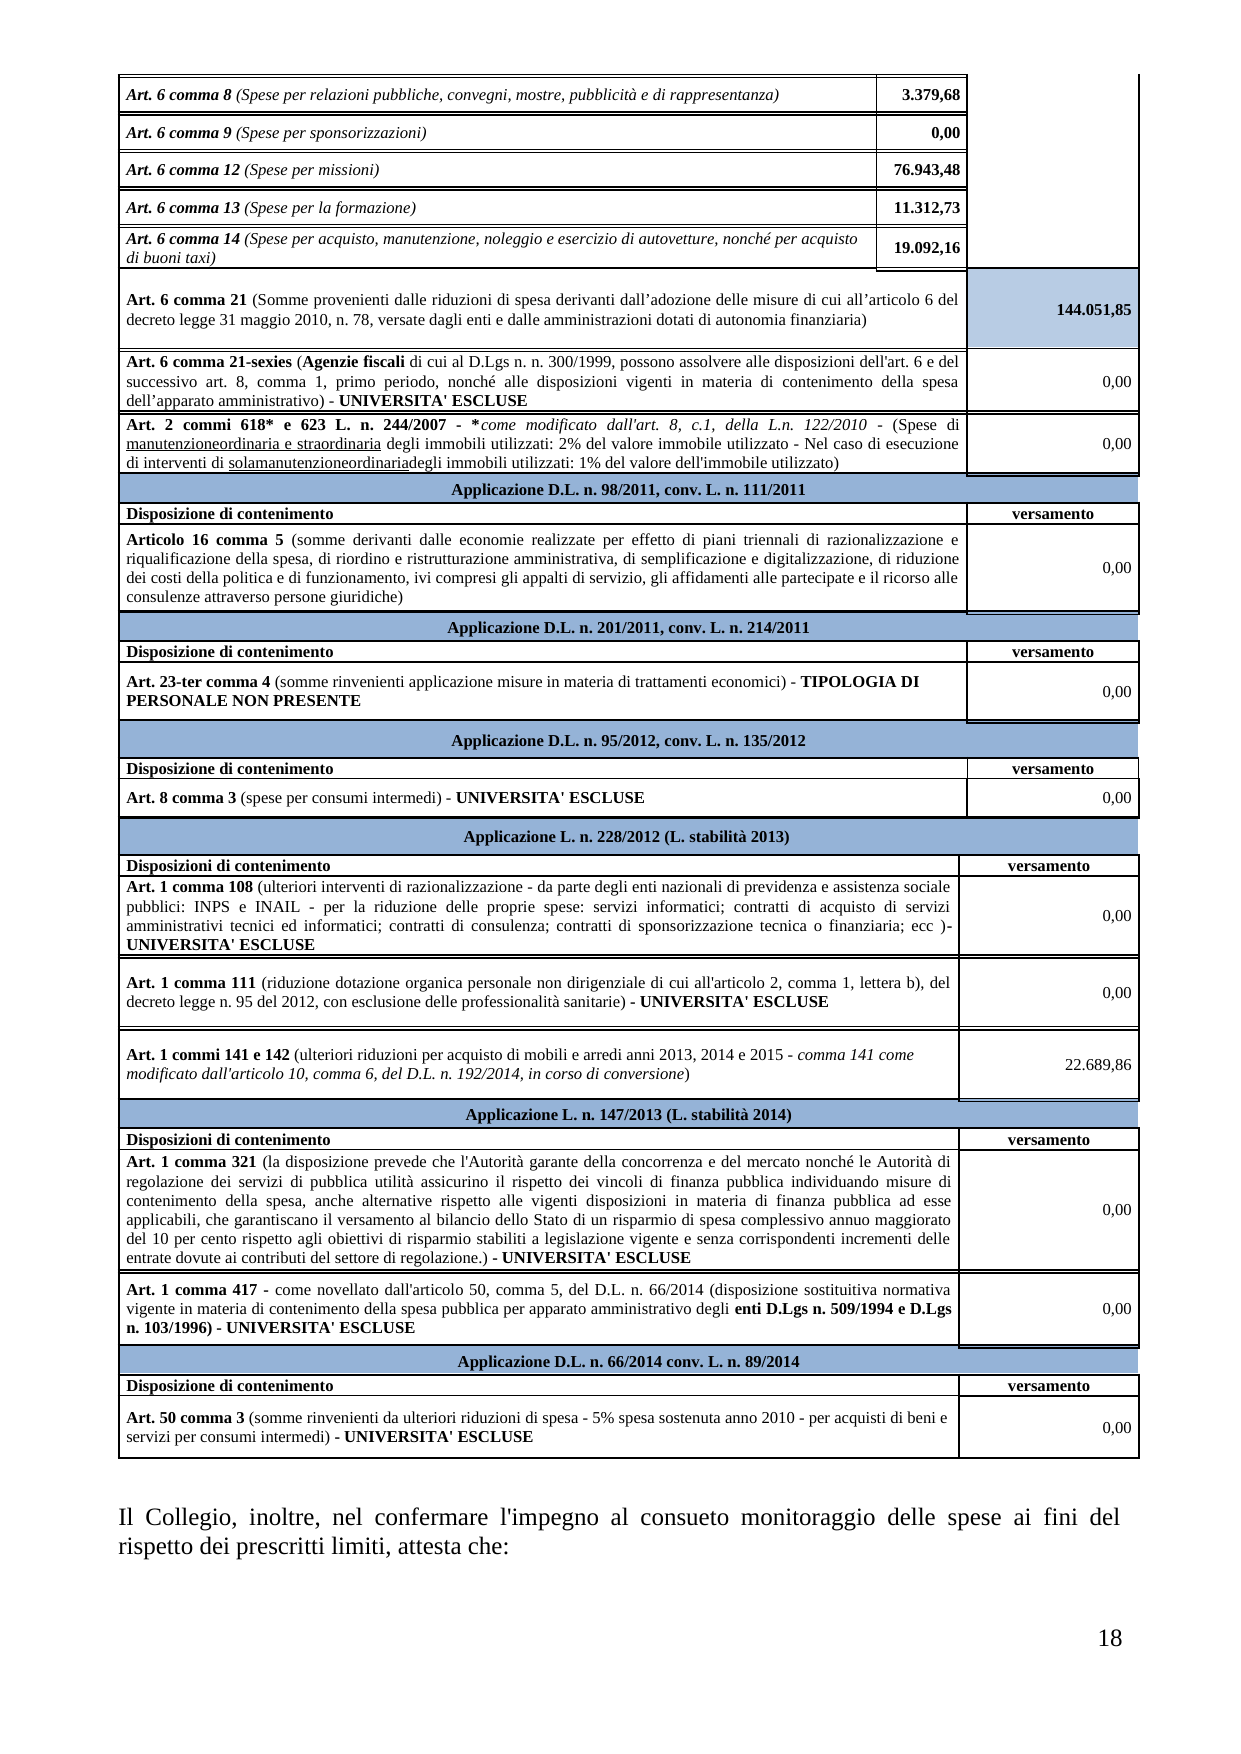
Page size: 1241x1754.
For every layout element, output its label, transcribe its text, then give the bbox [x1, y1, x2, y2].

table_cell Art. 6 comma 9 (Spese per sponsorizzazioni) [120, 116, 876, 149]
table_cell 0,00 [960, 1397, 1138, 1457]
table_cell [968, 186, 1138, 224]
table_cell 0,00 [960, 1274, 1138, 1344]
table_cell Disposizione di contenimento [120, 1376, 958, 1395]
table_cell 0,00 [960, 1151, 1138, 1269]
table_cell versamento [968, 759, 1138, 778]
table_cell Art. 1 comma 321 (la disposizione prevede che l'Autorità garante della concorrenza e del mercato nonché le Autorità di regolazione dei servizi di pubblica utilità assicurino il rispetto dei vincoli di finanza pubblica individuando misure di contenimento della spesa, anche alternative rispetto alle vigenti disposizioni in materia di finanza pubblica ad esse applicabili, che garantiscano il versamento al bilancio dello Stato di un risparmio di spesa complessivo annuo maggiorato del 10 per cento rispetto agli obiettivi di risparmio stabiliti a legislazione vigente e senza corrispondenti incrementi delle entrate dovute ai contributi del settore di regolazione.) - UNIVERSITA' ESCLUSE [120, 1150, 958, 1269]
table_cell 0,00 [968, 525, 1138, 610]
table_cell Art. 1 commi 141 e 142 (ulteriori riduzioni per acquisto di mobili e arredi anni 2013, 2014 e 2015 - comma 141 come modificato dall'articolo 10, comma 6, del D.L. n. 192/2014, in corso di conversione) [120, 1031, 958, 1098]
text Il Collegio, inoltre, nel confermare l'impegno al consueto monitoraggio delle spese ai fini del rispetto dei prescritti limiti, attesta che: [118, 1502, 1122, 1560]
table_cell 0,00 [877, 116, 966, 149]
table_cell Art. 1 comma 108 (ulteriori interventi di razionalizzazione - da parte degli enti nazionali di previdenza e assistenza sociale pubblici: INPS e INAIL - per la riduzione delle proprie spese: servizi informatici; contratti di acquisto di servizi amministrativi tecnici ed informatici; contratti di consulenza; contratti di sponsorizzazione tecnica o finanziaria; ecc )- UNIVERSITA' ESCLUSE [120, 877, 958, 954]
table_cell Art. 6 comma 21-sexies (Agenzie fiscali di cui al D.Lgs n. n. 300/1999, possono assolvere alle disposizioni dell'art. 6 e del successivo art. 8, comma 1, primo periodo, nonché alle disposizioni vigenti in materia di contenimento della spesa dell’apparato amministrativo) - UNIVERSITA' ESCLUSE [120, 352, 966, 410]
table_cell 0,00 [968, 779, 1138, 816]
table_cell 0,00 [968, 415, 1138, 472]
table_cell 76.943,48 [877, 153, 966, 186]
table_cell Art. 8 comma 3 (spese per consumi intermedi) - UNIVERSITA' ESCLUSE [120, 779, 966, 816]
table_cell [968, 149, 1138, 186]
table_cell Applicazione D.L. n. 98/2011, conv. L. n. 111/2011 [120, 474, 1138, 502]
table_cell Articolo 16 comma 5 (somme derivanti dalle economie realizzate per effetto di piani triennali di razionalizzazione e riqualificazione della spesa, di riordino e ristrutturazione amministrativa, di semplificazione e digitalizzazione, di riduzione dei costi della politica e di funzionamento, ivi compresi gli appalti di servizio, gli affidamenti alle partecipate e il ricorso alle consulenze attraverso persone giuridiche) [120, 525, 966, 610]
table_cell [968, 224, 1138, 267]
table_cell 144.051,85 [968, 269, 1138, 347]
table_cell Art. 1 comma 111 (riduzione dotazione organica personale non dirigenziale di cui all'articolo 2, comma 1, lettera b), del decreto legge n. 95 del 2012, con esclusione delle professionalità sanitarie) - UNIVERSITA' ESCLUSE [120, 959, 958, 1026]
table_cell Art. 6 comma 8 (Spese per relazioni pubbliche, convegni, mostre, pubblicità e di rappresentanza) [120, 78, 876, 111]
table_cell Disposizione di contenimento [120, 759, 967, 778]
table_cell [968, 74, 1138, 111]
table_cell Art. 6 comma 21 (Somme provenienti dalle riduzioni di spesa derivanti dall’adozione delle misure di cui all’articolo 6 del decreto legge 31 maggio 2010, n. 78, versate dagli enti e dalle amministrazioni dotati di autonomia finanziaria) [120, 269, 966, 347]
table_cell versamento [960, 1376, 1138, 1395]
table_cell 0,00 [960, 959, 1138, 1026]
table_cell Disposizione di contenimento [120, 504, 966, 523]
table_cell versamento [960, 1129, 1138, 1148]
table_cell Art. 6 comma 12 (Spese per missioni) [120, 153, 876, 186]
table_cell 22.689,86 [960, 1031, 1138, 1098]
table_cell 3.379,68 [877, 78, 966, 111]
table_cell versamento [960, 856, 1138, 875]
table_cell 0,00 [960, 877, 1138, 954]
table_cell versamento [968, 504, 1138, 523]
table_cell Art. 2 commi 618* e 623 L. n. 244/2007 - *come modificato dall'art. 8, c.1, della L.n. 122/2010 - (Spese di manutenzioneordinaria e straordinaria degli immobili utilizzati: 2% del valore immobile utilizzato - Nel caso di esecuzione di interventi di solamanutenzioneordinariadegli immobili utilizzati: 1% del valore dell'immobile utilizzato) [120, 415, 966, 472]
table_cell Art. 6 comma 14 (Spese per acquisto, manutenzione, noleggio e esercizio di autovetture, nonché per acquisto di buoni taxi) [120, 228, 876, 267]
table_cell 19.092,16 [877, 228, 966, 267]
table_cell 11.312,73 [877, 191, 966, 224]
table_cell Applicazione L. n. 147/2013 (L. stabilità 2014) [120, 1100, 1138, 1127]
table_cell Art. 1 comma 417 - come novellato dall'articolo 50, comma 5, del D.L. n. 66/2014 (disposizione sostituitiva normativa vigente in materia di contenimento della spesa pubblica per apparato amministrativo degli enti D.Lgs n. 509/1994 e D.Lgs n. 103/1996) - UNIVERSITA' ESCLUSE [120, 1274, 958, 1344]
table_cell Art. 6 comma 13 (Spese per la formazione) [120, 191, 876, 224]
table_cell Art. 23-ter comma 4 (somme rinvenienti applicazione misure in materia di trattamenti economici) - TIPOLOGIA DI PERSONALE NON PRESENTE [120, 663, 966, 719]
table_cell 0,00 [968, 663, 1138, 719]
table_cell Art. 50 comma 3 (somme rinvenienti da ulteriori riduzioni di spesa - 5% spesa sostenuta anno 2010 - per acquisti di beni e servizi per consumi intermedi) - UNIVERSITA' ESCLUSE [120, 1396, 958, 1457]
table_cell Disposizioni di contenimento [120, 1129, 958, 1148]
table_cell versamento [968, 642, 1138, 661]
table_cell Disposizione di contenimento [120, 642, 966, 661]
table_cell Applicazione L. n. 228/2012 (L. stabilità 2013) [120, 819, 1138, 854]
table_cell Disposizioni di contenimento [120, 856, 958, 875]
table_cell Applicazione D.L. n. 201/2011, conv. L. n. 214/2011 [120, 613, 1138, 640]
table_cell Applicazione D.L. n. 95/2012, conv. L. n. 135/2012 [120, 721, 1138, 757]
table_cell 0,00 [968, 349, 1138, 410]
table_cell Applicazione D.L. n. 66/2014 conv. L. n. 89/2014 [120, 1346, 1138, 1373]
table_cell [968, 111, 1138, 149]
